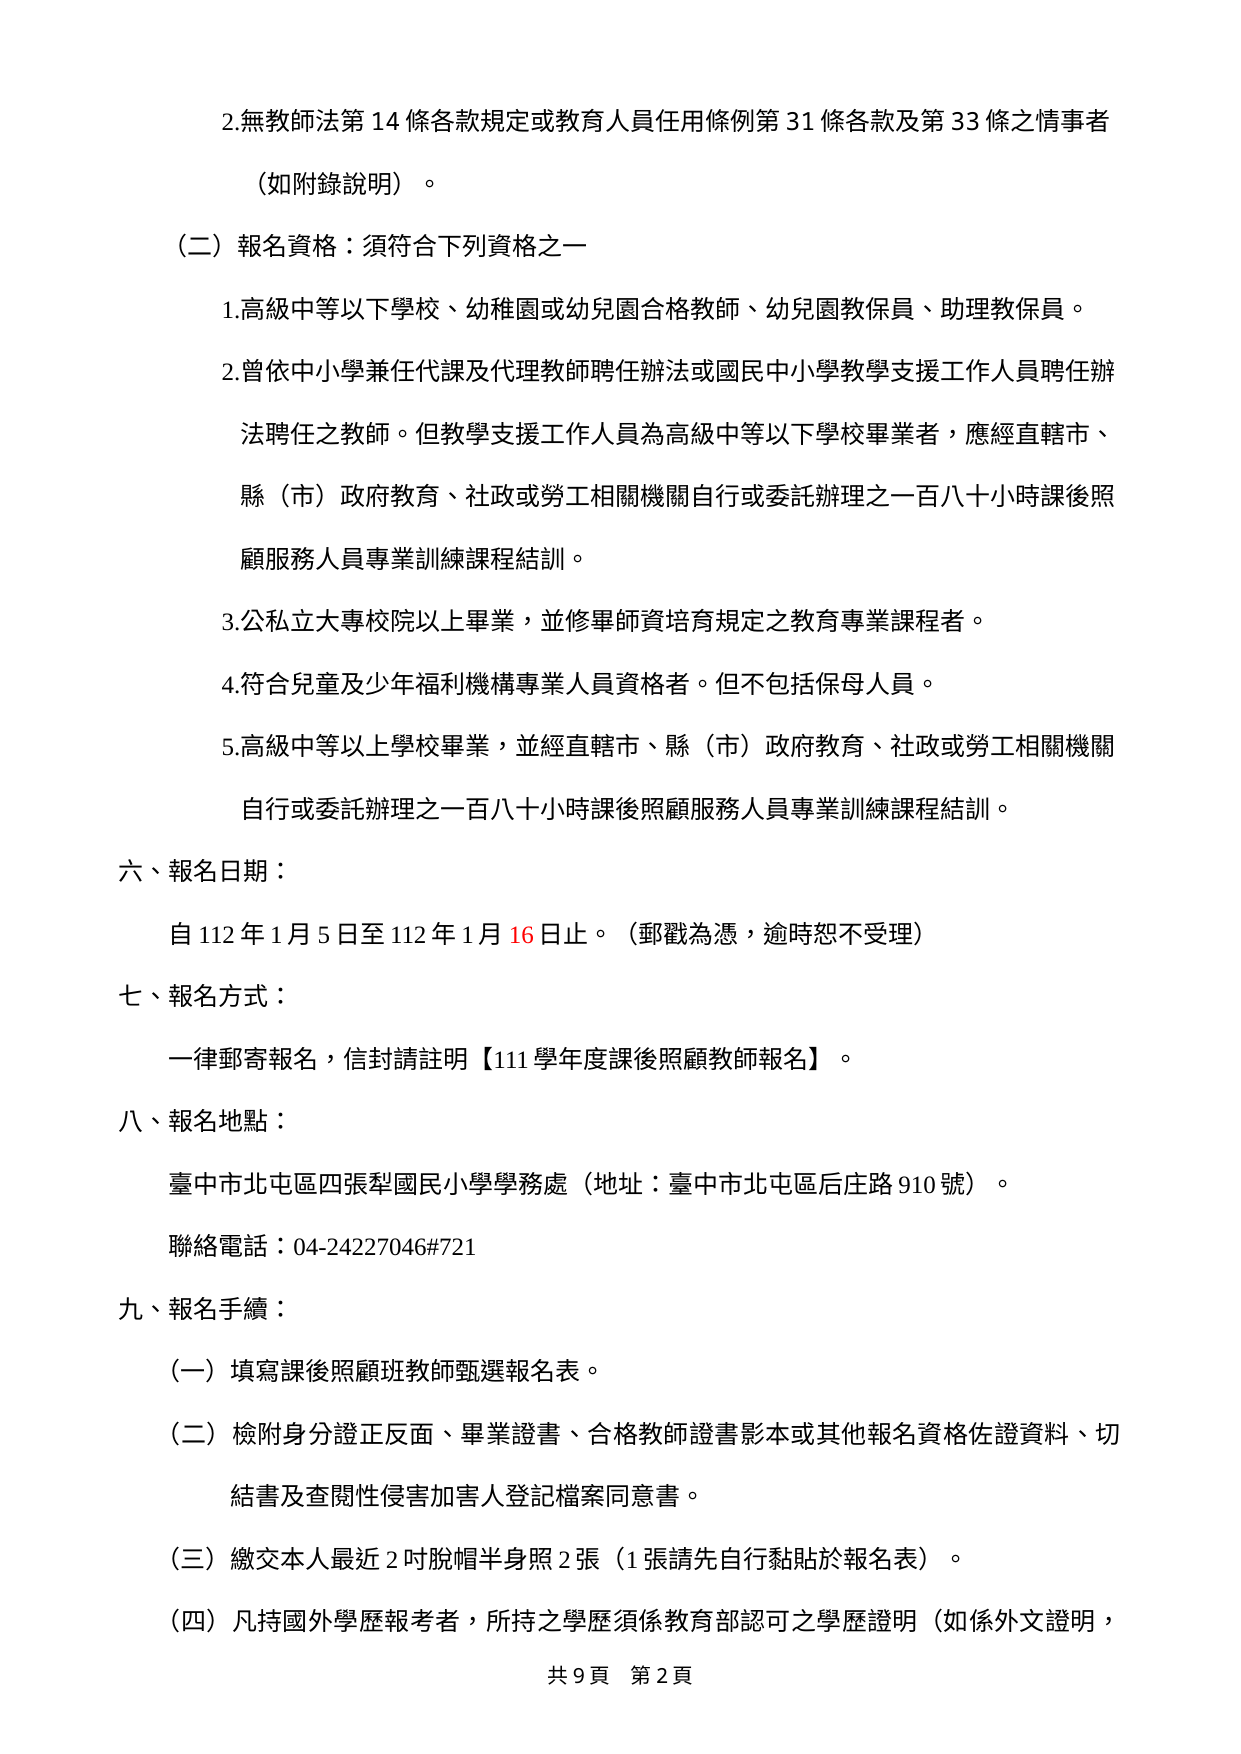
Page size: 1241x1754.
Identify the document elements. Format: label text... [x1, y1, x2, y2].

text 九、報名手續： [118, 1266, 1122, 1328]
text （四）凡持國外學歷報考者，所持之學歷須係教育部認可之學歷證明（如係外文證明， [156, 1578, 1122, 1641]
text 六、報名日期： 自112年1月5日至112年1月16日止。（郵戳為憑，逾時恕不受理） [118, 828, 1122, 953]
text （一）填寫課後照顧班教師甄選報名表。 [118, 1328, 1122, 1391]
text 1.高級中等以下學校、幼稚園或幼兒園合格教師、幼兒園教保員、助理教保員。 [168, 266, 1122, 328]
text 5.高級中等以上學校畢業，並經直轄市、縣（市）政府教育、社政或勞工相關機關自行或委託辦理之一百八十小時課後照顧服務人員專業訓練課程結訓。 [221, 703, 1122, 828]
text 八、報名地點： 臺中市北屯區四張犁國民小學學務處（地址：臺中市北屯區后庄路910號）。 [118, 1078, 1122, 1203]
text 3.公私立大專校院以上畢業，並修畢師資培育規定之教育專業課程者。 [168, 578, 1122, 641]
text 2.曾依中小學兼任代課及代理教師聘任辦法或國民中小學教學支援工作人員聘任辦法聘任之教師。但教學支援工作人員為高級中等以下學校畢業者，應經直轄市、縣（市）政府教育、社政或勞工相關機關自行或委託辦理之一百八十小時課後照顧服務人員專業訓練課程結訓。 [221, 328, 1122, 578]
text 七、報名方式： 一律郵寄報名，信封請註明【111學年度課後照顧教師報名】。 [118, 953, 1122, 1078]
text 2.無教師法第14條各款規定或教育人員任用條例第31條各款及第33條之情事者（如附錄說明）。 [221, 78, 1122, 203]
text （二）報名資格：須符合下列資格之一 [162, 203, 1122, 266]
text （二）檢附身分證正反面、畢業證書、合格教師證書影本或其他報名資格佐證資料、切結書及查閱性侵害加害人登記檔案同意書。 [156, 1391, 1122, 1516]
text 聯絡電話：04-24227046#721 [168, 1203, 1122, 1266]
text （三）繳交本人最近2吋脫帽半身照2張（1張請先自行黏貼於報名表）。 [156, 1516, 1122, 1578]
text 4.符合兒童及少年福利機構專業人員資格者。但不包括保母人員。 [168, 641, 1122, 703]
